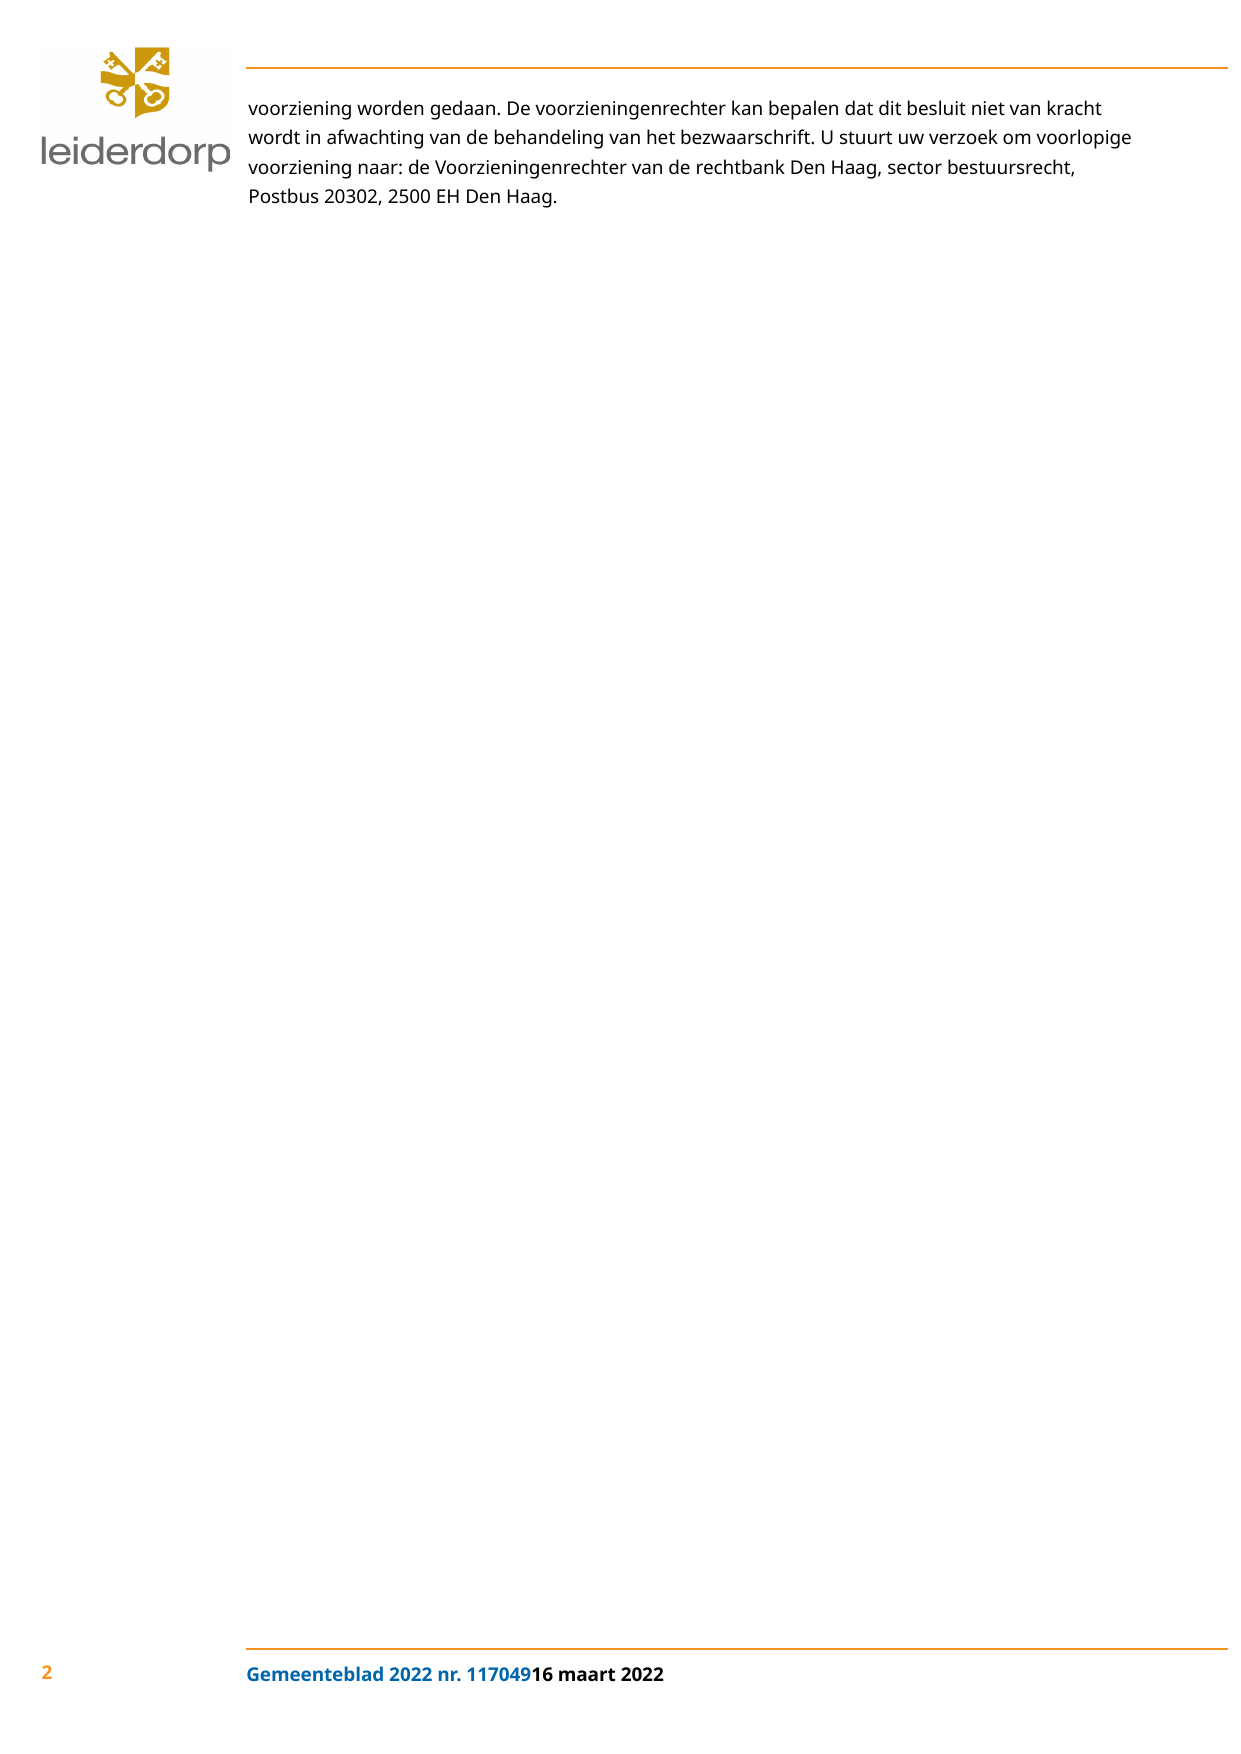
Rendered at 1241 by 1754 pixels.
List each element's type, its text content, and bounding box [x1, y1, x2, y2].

text voorziening worden gedaan. De voorzieningenrechter kan bepalen dat dit besluit niet van kracht wordt in afwachting van de behandeling van het bezwaarschrift. U stuurt uw verzoek om voorlopige voorziening naar: de Voorzieningenrechter van de rechtbank Den Haag, sector bestuursrecht, Postbus 20302, 2500 EH Den Haag. [248, 95, 1152, 209]
picture [41, 47, 231, 172]
